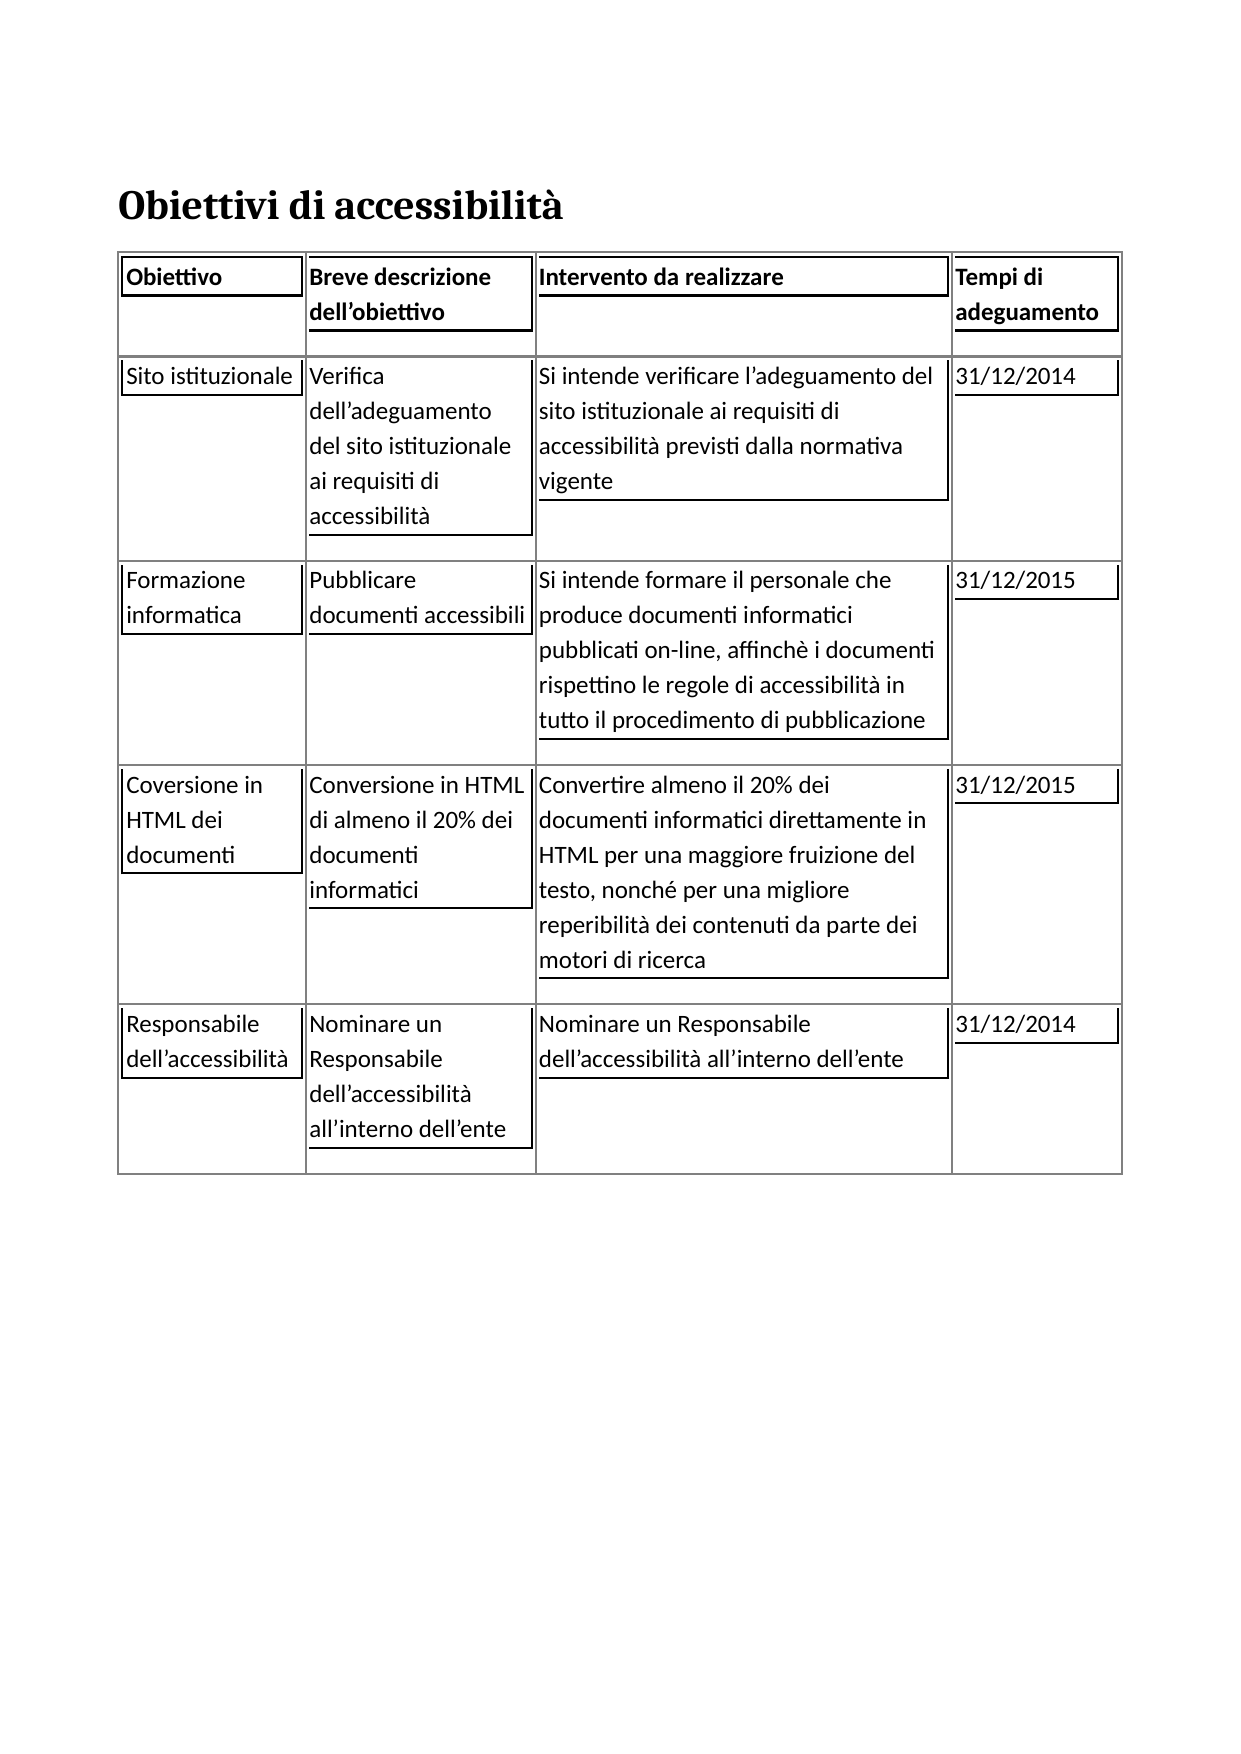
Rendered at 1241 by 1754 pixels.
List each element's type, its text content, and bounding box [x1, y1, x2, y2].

table_header Obiettivo [119, 253, 305, 355]
table_cell 31/12/2014 [953, 1005, 1121, 1172]
table_cell Responsabile dell’accessibilità [119, 1005, 305, 1172]
table_cell Si intende formare il personale che produce documenti informatici pubblicati on-line, affinchè i documenti rispettino le regole di accessibilità in tutto il procedimento di pubblicazione [537, 562, 951, 764]
table_cell Nominare un Responsabile dell’accessibilità all’interno dell’ente [307, 1005, 535, 1172]
table_cell Coversione in HTML dei documenti [119, 766, 305, 1003]
subtitle Obiettivi di accessibilità [118, 173, 1122, 230]
table_cell 31/12/2015 [953, 562, 1121, 764]
table_cell 31/12/2015 [953, 766, 1121, 1003]
table_cell Si intende verificare l’adeguamento del sito istituzionale ai requisiti di accessibilità previsti dalla normativa vigente [537, 358, 951, 560]
table_header Breve descrizione dell’obiettivo [307, 253, 535, 355]
table_cell Formazione informatica [119, 562, 305, 764]
table_cell Convertire almeno il 20% dei documenti informatici direttamente in HTML per una maggiore fruizione del testo, nonché per una migliore reperibilità dei contenuti da parte dei motori di ricerca [537, 766, 951, 1003]
table_header Intervento da realizzare [537, 253, 951, 355]
table_cell 31/12/2014 [953, 358, 1121, 560]
table_cell Verifica dell’adeguamento del sito istituzionale ai requisiti di accessibilità [307, 358, 535, 560]
table_header Tempi di adeguamento [953, 253, 1121, 355]
table_cell Nominare un Responsabile dell’accessibilità all’interno dell’ente [537, 1005, 951, 1172]
table_cell Conversione in HTML di almeno il 20% dei documenti informatici [307, 766, 535, 1003]
table_cell Sito istituzionale [119, 358, 305, 560]
table_cell Pubblicare documenti accessibili [307, 562, 535, 764]
